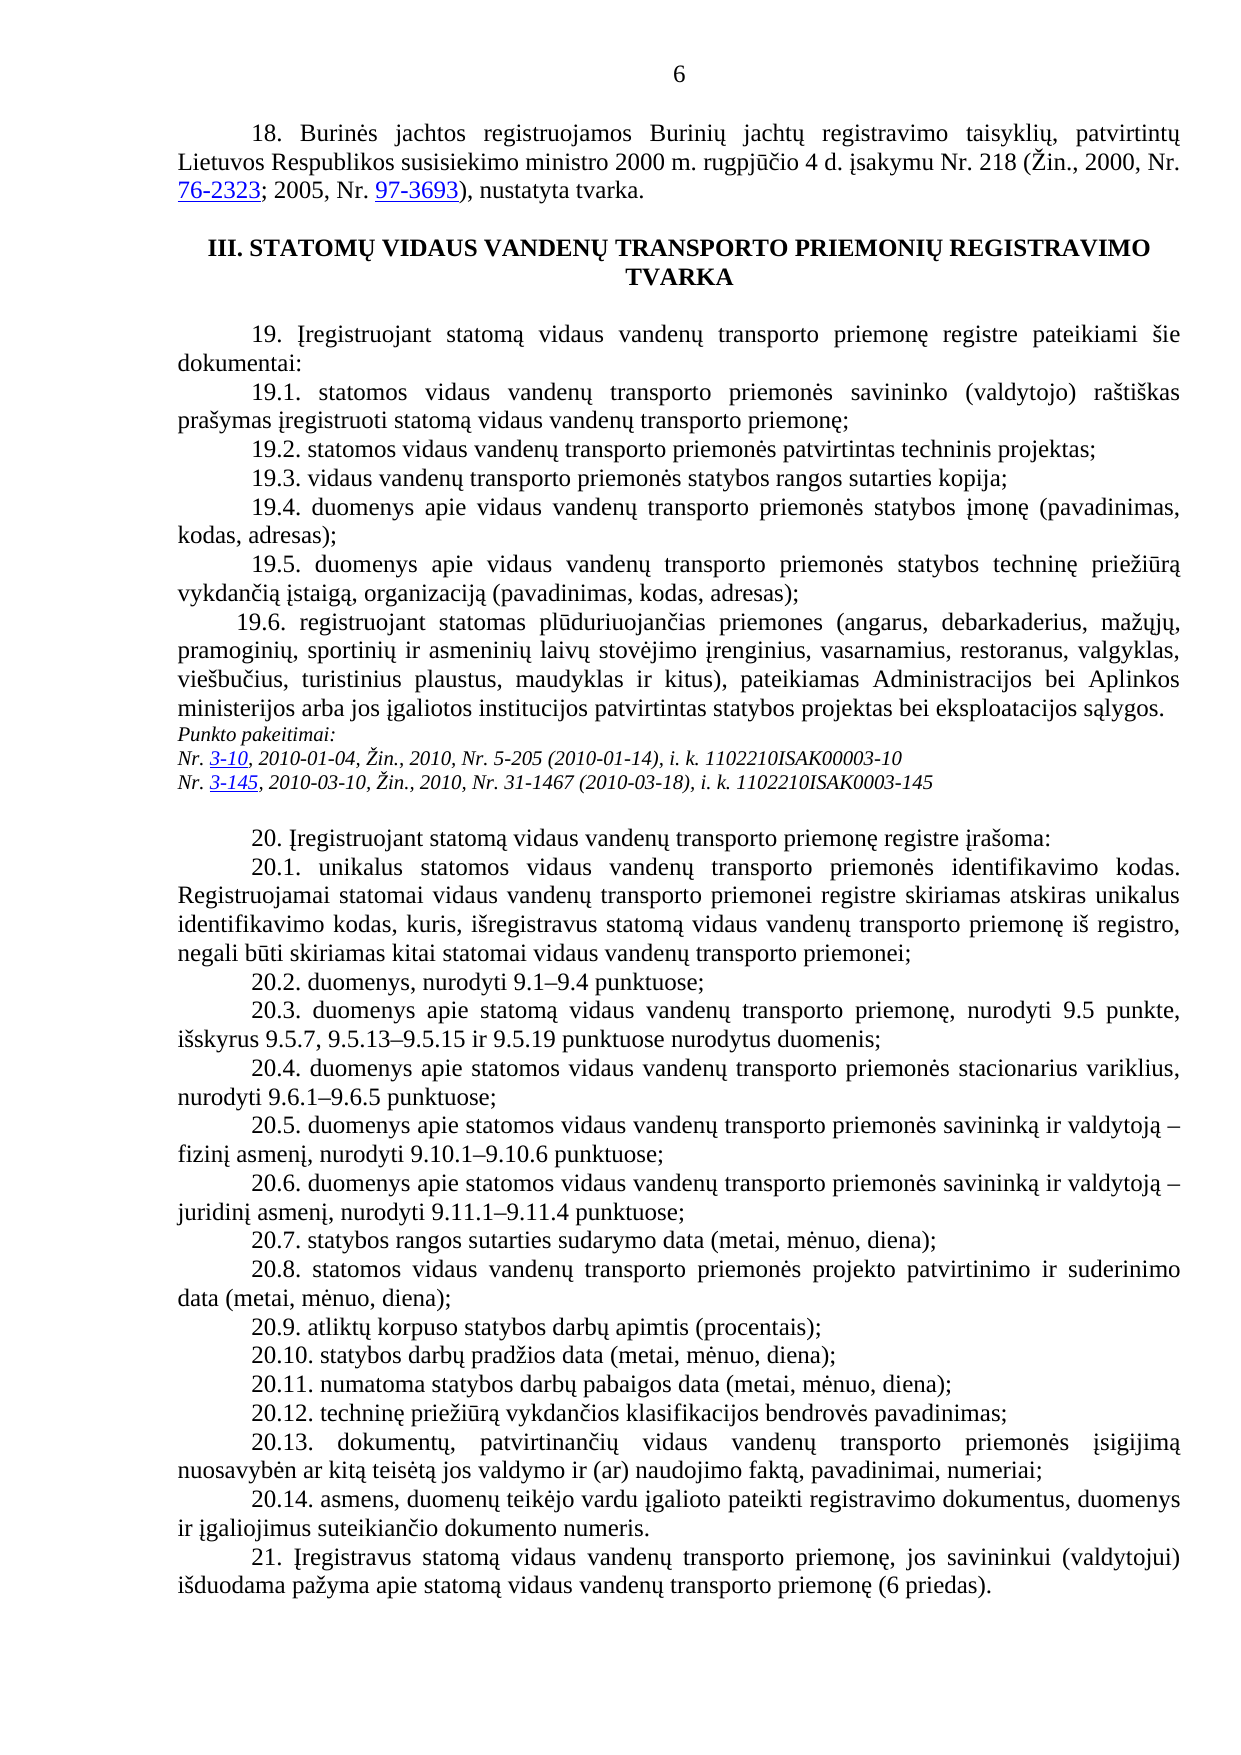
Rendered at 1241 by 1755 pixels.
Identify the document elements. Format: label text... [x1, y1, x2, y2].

text 20.2. duomenys, nurodyti 9.1–9.4 punktuose; [177, 967, 1181, 995]
text 20.13. dokumentų, patvirtinančių vidaus vandenų transporto priemonės įsigijimą nuosavybėn ar kitą teisėtą jos valdymo ir (ar) naudojimo faktą, pavadinimai, numeriai; [177, 1427, 1181, 1484]
text 20.1. unikalus statomos vidaus vandenų transporto priemonės identifikavimo kodas. Registruojamai statomai vidaus vandenų transporto priemonei registre skiriamas atskiras unikalus identifikavimo kodas, kuris, išregistravus statomą vidaus vandenų transporto priemonę iš registro, negali būti skiriamas kitai statomai vidaus vandenų transporto priemonei; [177, 852, 1181, 967]
text 18. Burinės jachtos registruojamos Burinių jachtų registravimo taisyklių, patvirtintų Lietuvos Respublikos susisiekimo ministro 2000 m. rugpjūčio 4 d. įsakymu Nr. 218 (Žin., 2000, Nr. 76-2323; 2005, Nr. 97-3693), nustatyta tvarka. [177, 118, 1181, 204]
text 20.5. duomenys apie statomos vidaus vandenų transporto priemonės savininką ir valdytoją – fizinį asmenį, nurodyti 9.10.1–9.10.6 punktuose; [177, 1110, 1181, 1168]
text 19. Įregistruojant statomą vidaus vandenų transporto priemonę registre pateikiami šie dokumentai: [177, 319, 1181, 377]
text 19.5. duomenys apie vidaus vandenų transporto priemonės statybos techninę priežiūrą vykdančią įstaigą, organizaciją (pavadinimas, kodas, adresas); [177, 549, 1181, 607]
text 20.12. techninę priežiūrą vykdančios klasifikacijos bendrovės pavadinimas; [177, 1398, 1181, 1427]
text 20.3. duomenys apie statomą vidaus vandenų transporto priemonę, nurodyti 9.5 punkte, išskyrus 9.5.7, 9.5.13–9.5.15 ir 9.5.19 punktuose nurodytus duomenis; [177, 995, 1181, 1053]
text 20.14. asmens, duomenų teikėjo vardu įgalioto pateikti registravimo dokumentus, duomenys ir įgaliojimus suteikiančio dokumento numeris. [177, 1484, 1181, 1542]
text III. STATOMŲ VIDAUS VANDENŲ TRANSPORTO PRIEMONIŲ REGISTRAVIMO TVARKA [177, 233, 1181, 291]
text Nr. 3-145, 2010-03-10, Žin., 2010, Nr. 31-1467 (2010-03-18), i. k. 1102210ISAK0003-145 [177, 770, 1181, 794]
text 19.3. vidaus vandenų transporto priemonės statybos rangos sutarties kopija; [177, 463, 1181, 492]
text 19.2. statomos vidaus vandenų transporto priemonės patvirtintas techninis projektas; [177, 434, 1181, 463]
text 20.8. statomos vidaus vandenų transporto priemonės projekto patvirtinimo ir suderinimo data (metai, mėnuo, diena); [177, 1254, 1181, 1312]
text 20.10. statybos darbų pradžios data (metai, mėnuo, diena); [177, 1340, 1181, 1369]
text 20.6. duomenys apie statomos vidaus vandenų transporto priemonės savininką ir valdytoją – juridinį asmenį, nurodyti 9.11.1–9.11.4 punktuose; [177, 1168, 1181, 1225]
text 19.1. statomos vidaus vandenų transporto priemonės savininko (valdytojo) raštiškas prašymas įregistruoti statomą vidaus vandenų transporto priemonę; [177, 377, 1181, 434]
text 21. Įregistravus statomą vidaus vandenų transporto priemonę, jos savininkui (valdytojui) išduodama pažyma apie statomą vidaus vandenų transporto priemonę (6 priedas). [177, 1542, 1181, 1599]
text 20.11. numatoma statybos darbų pabaigos data (metai, mėnuo, diena); [177, 1369, 1181, 1398]
text 20.7. statybos rangos sutarties sudarymo data (metai, mėnuo, diena); [177, 1225, 1181, 1254]
text 20.9. atliktų korpuso statybos darbų apimtis (procentais); [177, 1312, 1181, 1340]
text Nr. 3-10, 2010-01-04, Žin., 2010, Nr. 5-205 (2010-01-14), i. k. 1102210ISAK00003-10 [177, 746, 1181, 770]
text 20. Įregistruojant statomą vidaus vandenų transporto priemonę registre įrašoma: [177, 823, 1181, 852]
text Punkto pakeitimai: [177, 722, 1181, 746]
text 20.4. duomenys apie statomos vidaus vandenų transporto priemonės stacionarius variklius, nurodyti 9.6.1–9.6.5 punktuose; [177, 1053, 1181, 1110]
text 19.6. registruojant statomas plūduriuojančias priemones (angarus, debarkaderius, mažųjų, pramoginių, sportinių ir asmeninių laivų stovėjimo įrenginius, vasarnamius, restoranus, valgyklas, viešbučius, turistinius plaustus, maudyklas ir kitus), pateikiamas Administracijos bei Aplinkos ministerijos arba jos įgaliotos institucijos patvirtintas statybos projektas bei eksploatacijos sąlygos. [177, 607, 1181, 722]
text 19.4. duomenys apie vidaus vandenų transporto priemonės statybos įmonę (pavadinimas, kodas, adresas); [177, 492, 1181, 549]
